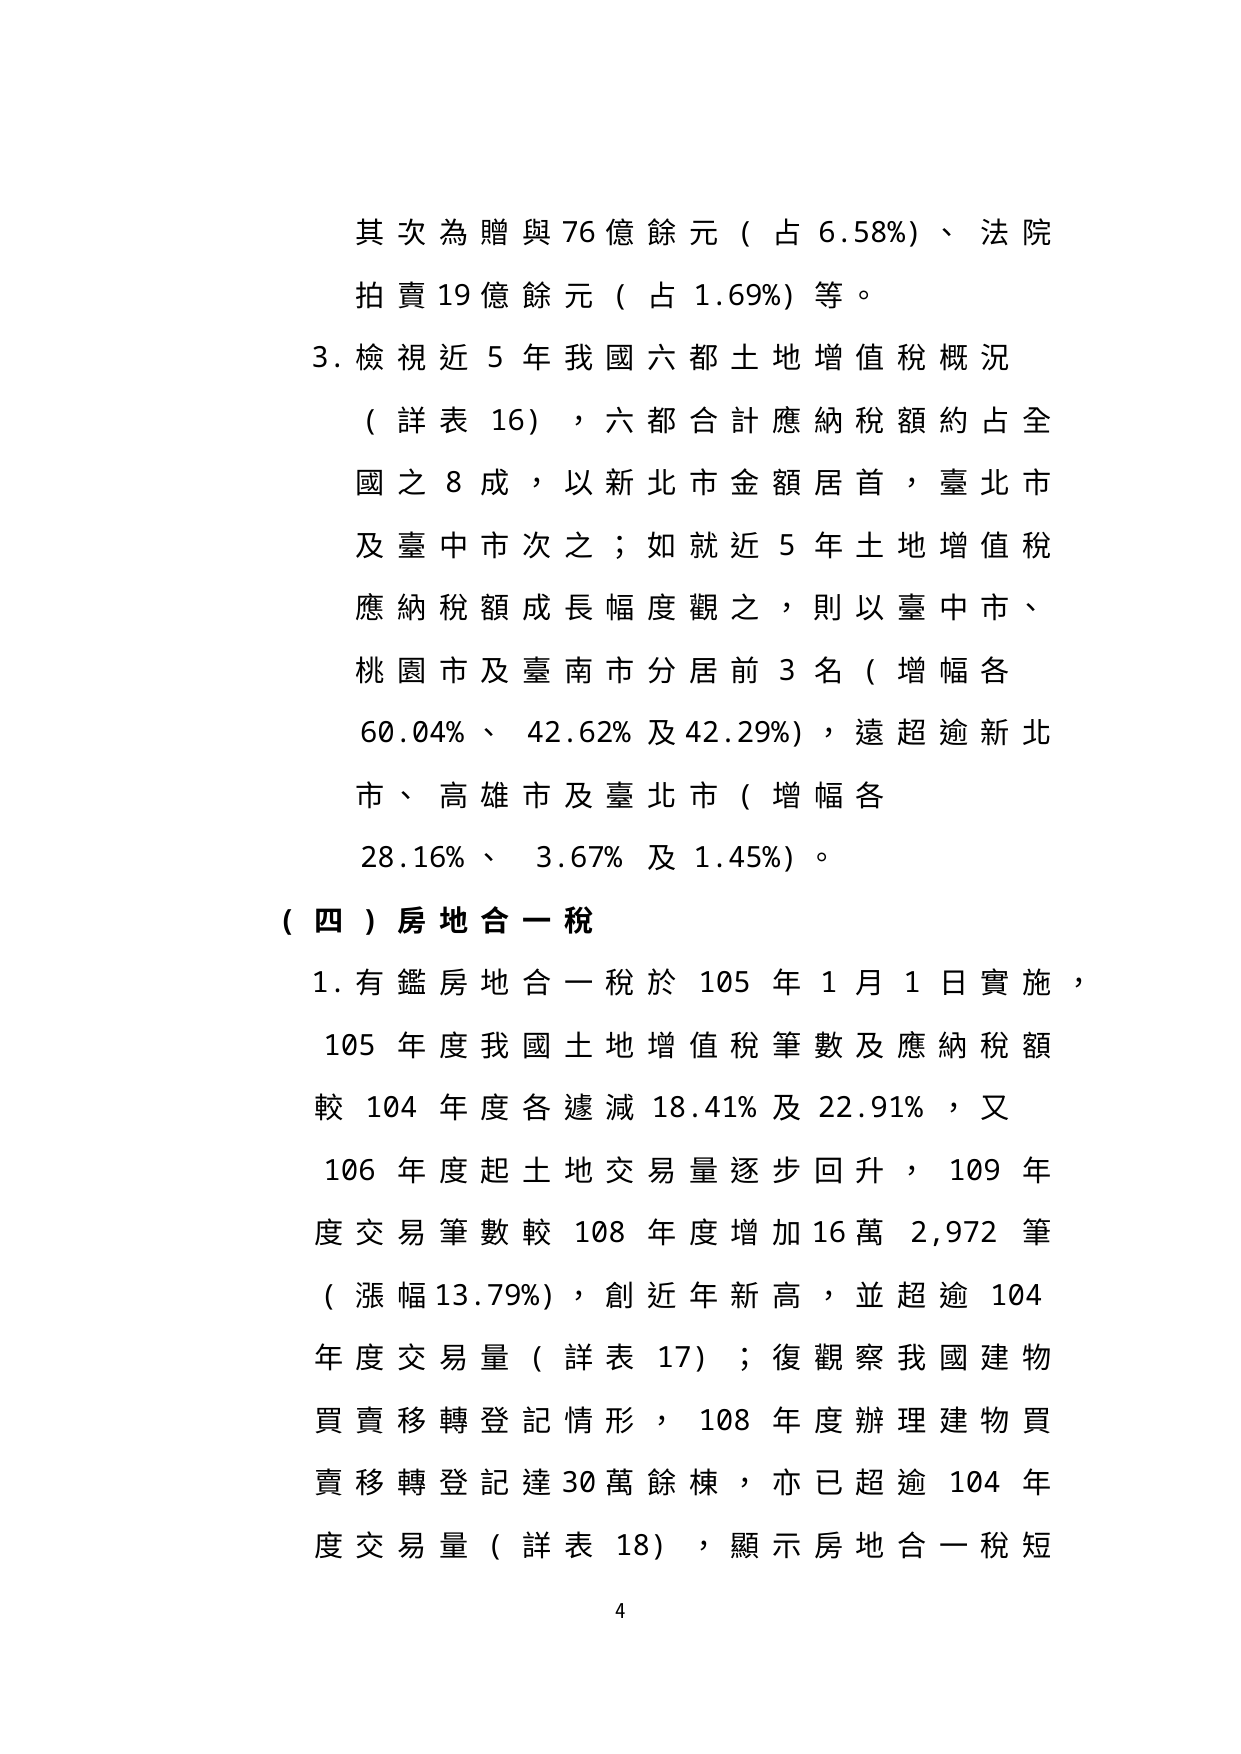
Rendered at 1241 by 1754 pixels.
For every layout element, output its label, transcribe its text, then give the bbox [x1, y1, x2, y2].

text 其次為贈與76億餘元(占6.58%)、法院拍賣19億餘元(占1.69%)等。 [312, 189, 1058, 314]
text (四)房地合一稅 [242, 877, 1058, 939]
text 1.有鑑房地合一稅於105年1月1日實施，105年度我國土地增值稅筆數及應納稅額較104年度各遽減18.41%及22.91%，又106年度起土地交易量逐步回升，109年度交易筆數較108年度增加16萬2,972筆(漲幅13.79%)，創近年新高，並超逾104年度交易量(詳表17)；復觀察我國建物買賣移轉登記情形，108年度辦理建物買賣移轉登記達30萬餘棟，亦已超逾104年度交易量(詳表18)，顯示房地合一稅短期對房市交易量具影響。 [271, 939, 1058, 1564]
text 3.檢視近5年我國六都土地增值稅概況(詳表16)，六都合計應納稅額約占全國之8成，以新北市金額居首，臺北市及臺中市次之；如就近5年土地增值稅應納稅額成長幅度觀之，則以臺中市、桃園市及臺南市分居前3名(增幅各60.04%、42.62%及42.29%)，遠超逾新北市、高雄市及臺北市(增幅各28.16%、3.67%及1.45%)。 [282, 314, 1058, 877]
